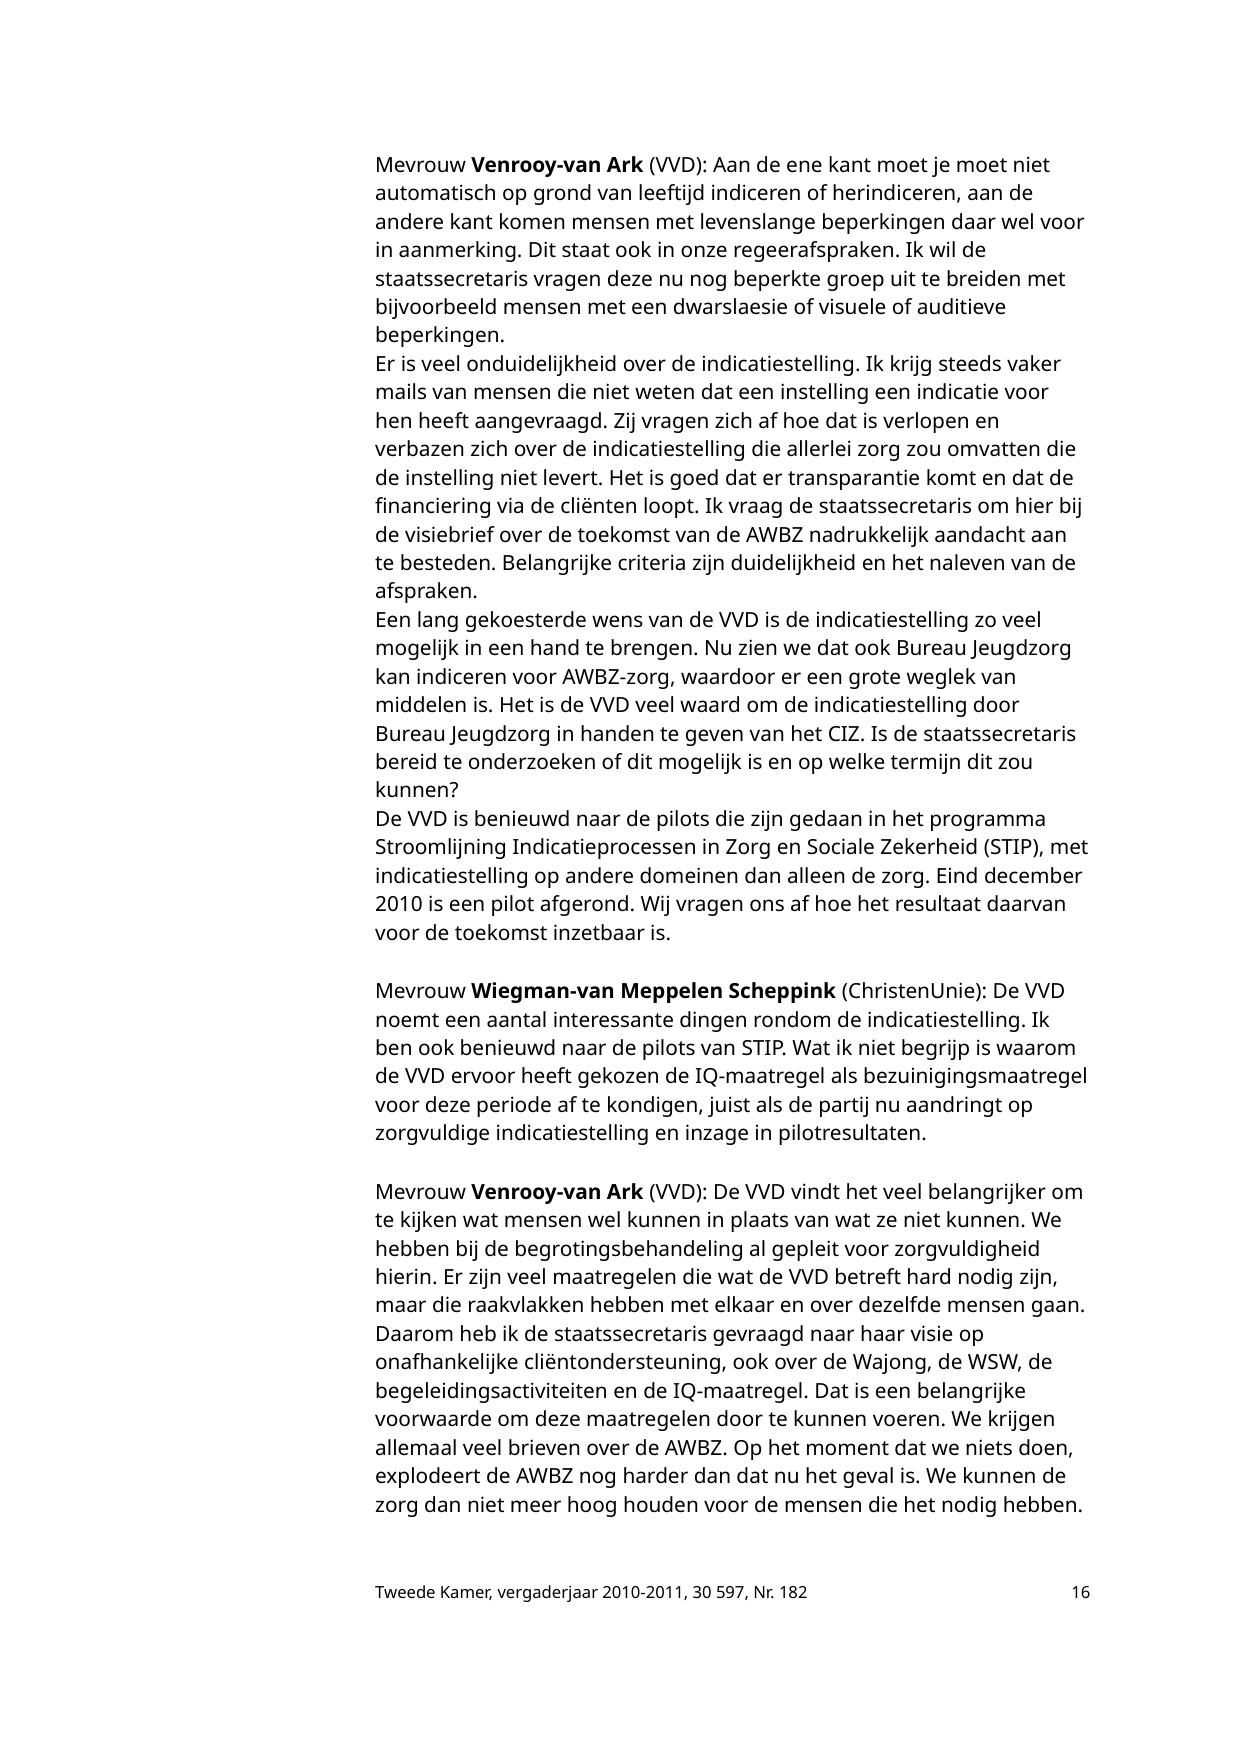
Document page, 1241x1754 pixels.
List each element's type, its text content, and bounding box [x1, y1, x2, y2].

text Er is veel onduidelijkheid over de indicatiestelling. Ik krijg steeds vaker mails van mensen die niet weten dat een instelling een indicatie voor hen heeft aangevraagd. Zij vragen zich af hoe dat is verlopen en verbazen zich over de indicatiestelling die allerlei zorg zou omvatten die de instelling niet levert. Het is goed dat er transparantie komt en dat de financiering via de cliënten loopt. Ik vraag de staatssecretaris om hier bij de visiebrief over de toekomst van de AWBZ nadrukkelijk aandacht aan te besteden. Belangrijke criteria zijn duidelijkheid en het naleven van de afspraken. [375, 349, 1090, 605]
text Een lang gekoesterde wens van de VVD is de indicatiestelling zo veel mogelijk in een hand te brengen. Nu zien we dat ook Bureau Jeugdzorg kan indiceren voor AWBZ-zorg, waardoor er een grote weglek van middelen is. Het is de VVD veel waard om de indicatiestelling door Bureau Jeugdzorg in handen te geven van het CIZ. Is de staatssecretaris bereid te onderzoeken of dit mogelijk is en op welke termijn dit zou kunnen? [375, 605, 1090, 804]
text Mevrouw Venrooy-van Ark (VVD): De VVD vindt het veel belangrijker om te kijken wat mensen wel kunnen in plaats van wat ze niet kunnen. We hebben bij de begrotingsbehandeling al gepleit voor zorgvuldigheid hierin. Er zijn veel maatregelen die wat de VVD betreft hard nodig zijn, maar die raakvlakken hebben met elkaar en over dezelfde mensen gaan. Daarom heb ik de staatssecretaris gevraagd naar haar visie op onafhankelijke cliëntondersteuning, ook over de Wajong, de WSW, de begeleidingsactiviteiten en de IQ-maatregel. Dat is een belangrijke voorwaarde om deze maatregelen door te kunnen voeren. We krijgen allemaal veel brieven over de AWBZ. Op het moment dat we niets doen, explodeert de AWBZ nog harder dan dat nu het geval is. We kunnen de zorg dan niet meer hoog houden voor de mensen die het nodig hebben. [375, 1177, 1090, 1518]
text Mevrouw Venrooy-van Ark (VVD): Aan de ene kant moet je moet niet automatisch op grond van leeftijd indiceren of herindiceren, aan de andere kant komen mensen met levenslange beperkingen daar wel voor in aanmerking. Dit staat ook in onze regeerafspraken. Ik wil de staatssecretaris vragen deze nu nog beperkte groep uit te breiden met bijvoorbeeld mensen met een dwarslaesie of visuele of auditieve beperkingen. [375, 150, 1090, 349]
text De VVD is benieuwd naar de pilots die zijn gedaan in het programma Stroomlijning Indicatieprocessen in Zorg en Sociale Zekerheid (STIP), met indicatiestelling op andere domeinen dan alleen de zorg. Eind december 2010 is een pilot afgerond. Wij vragen ons af hoe het resultaat daarvan voor de toekomst inzetbaar is. [375, 804, 1090, 946]
text Mevrouw Wiegman-van Meppelen Scheppink (ChristenUnie): De VVD noemt een aantal interessante dingen rondom de indicatiestelling. Ik ben ook benieuwd naar de pilots van STIP. Wat ik niet begrijp is waarom de VVD ervoor heeft gekozen de IQ-maatregel als bezuinigingsmaatregel voor deze periode af te kondigen, juist als de partij nu aandringt op zorgvuldige indicatiestelling en inzage in pilotresultaten. [375, 976, 1090, 1147]
